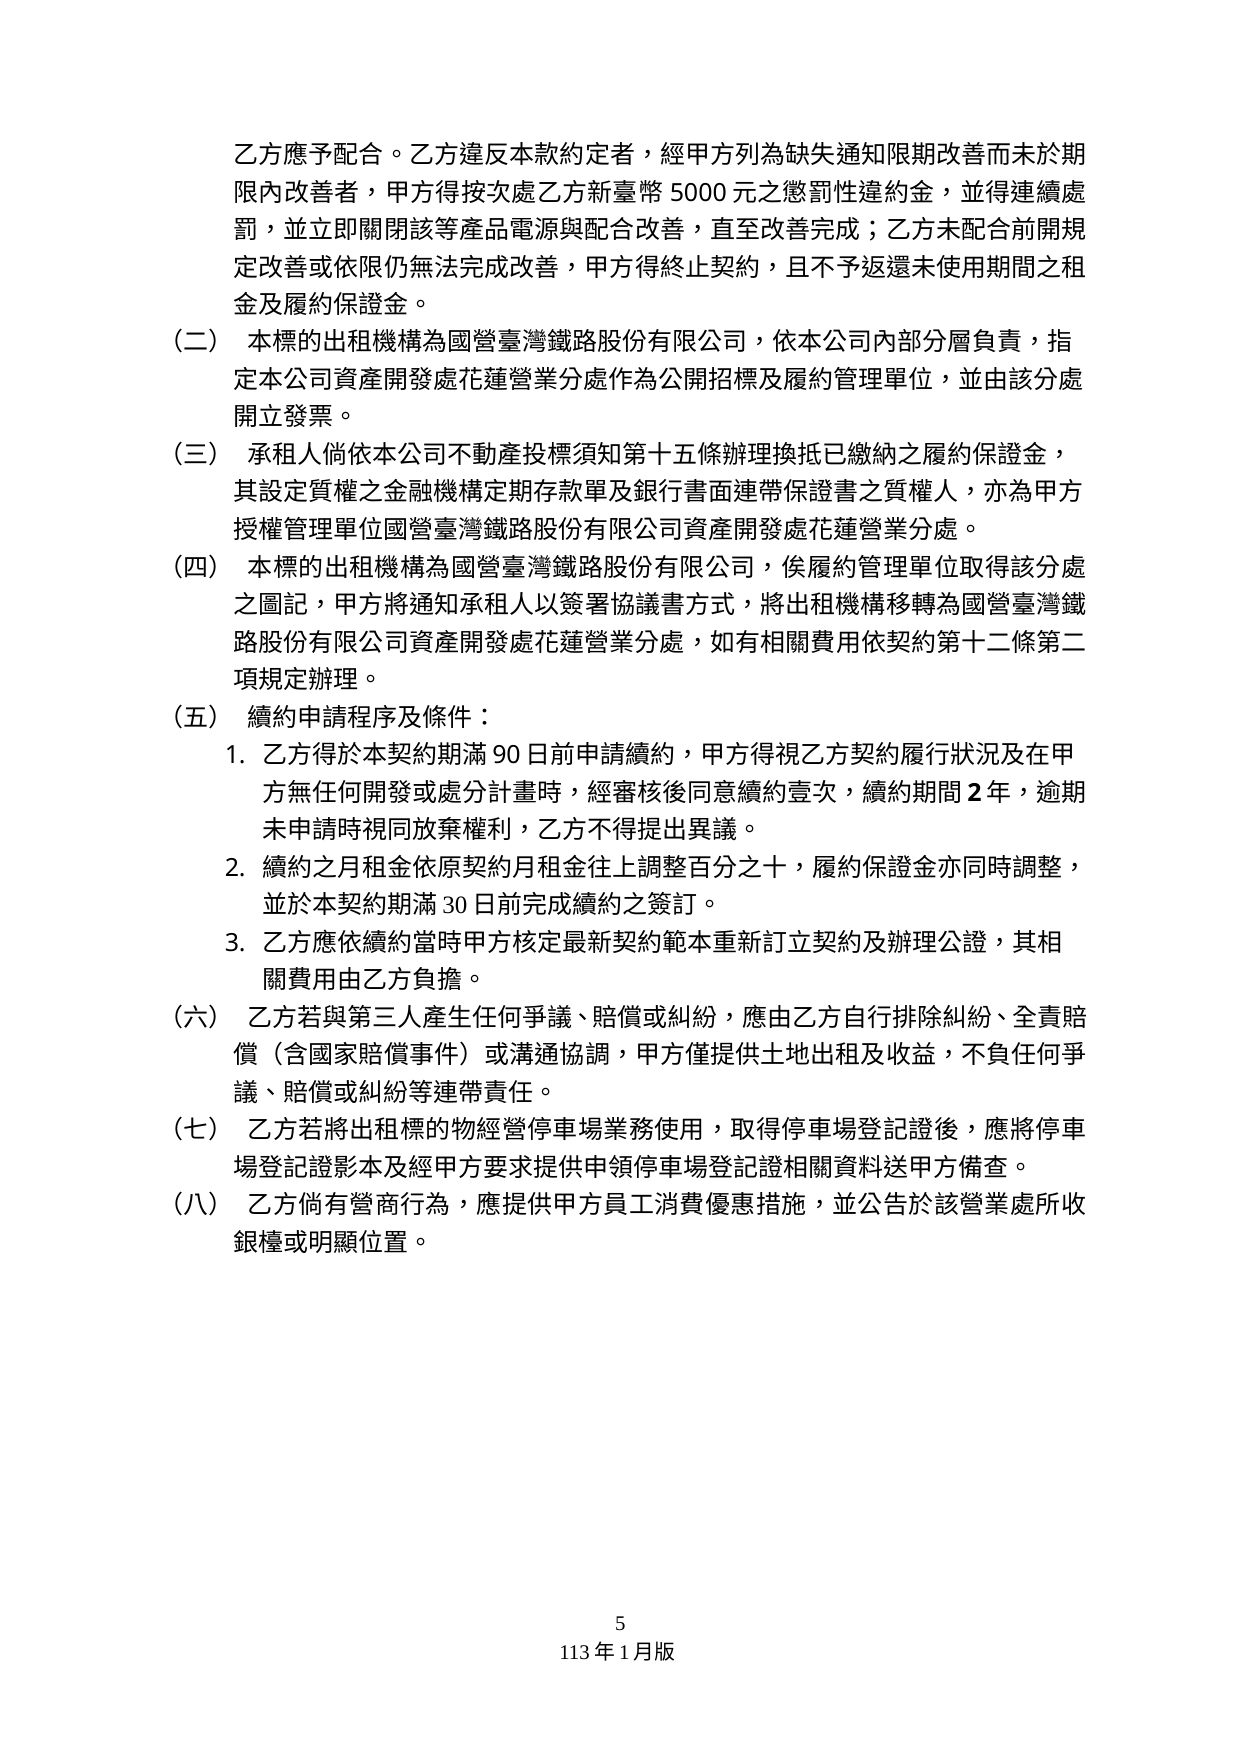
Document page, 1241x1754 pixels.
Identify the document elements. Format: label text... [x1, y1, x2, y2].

list 乙方倘有營商行為，應提供甲方員工消費優惠措施，並公告於該營業處所收銀檯或明顯位置。 [158, 1184, 1087, 1259]
list 乙方應依續約當時甲方核定最新契約範本重新訂立契約及辦理公證，其相關費用由乙方負擔。 [224, 921, 1087, 996]
list 乙方得於本契約期滿90日前申請續約，甲方得視乙方契約履行狀況及在甲方無任何開發或處分計畫時，經審核後同意續約壹次，續約期間2年，逾期未申請時視同放棄權利，乙方不得提出異議。 [224, 734, 1087, 846]
list 乙方若將出租標的物經營停車場業務使用，取得停車場登記證後，應將停車場登記證影本及經甲方要求提供申領停車場登記證相關資料送甲方備查。 [158, 1109, 1087, 1184]
list 續約申請程序及條件： [158, 696, 1087, 734]
list 為配合政府維護資通訊安全政策，乙方（含招商經營廠商）於本契約期間及承租範圍內設置可供不特定人士直接收視或收聽之電子看板、數位燈箱或其他具類似功能產品等（含軟、硬體及服務），均不得使用中國大陸廠牌或有疑慮之廠牌，且不得介接甲方公務網路；設置完成後，乙方須提供前開設置產品軟、硬體及服務之清冊及相關證明予甲方備查，如有異動，亦同；甲方得派員查核，乙方應予配合。乙方違反本款約定者，經甲方列為缺失通知限期改善而未於期限內改善者，甲方得按次處乙方新臺幣5000元之懲罰性違約金，並得連續處罰，並立即關閉該等產品電源與配合改善，直至改善完成；乙方未配合前開規定改善或依限仍無法完成改善，甲方得終止契約，且不予返還未使用期間之租金及履約保證金。 [158, 134, 1087, 321]
list 乙方若與第三人產生任何爭議、賠償或糾紛，應由乙方自行排除糾紛、全責賠償（含國家賠償事件）或溝通協調，甲方僅提供土地出租及收益，不負任何爭議、賠償或糾紛等連帶責任。 [158, 996, 1087, 1109]
list 本標的出租機構為國營臺灣鐵路股份有限公司，依本公司內部分層負責，指定本公司資產開發處花蓮營業分處作為公開招標及履約管理單位，並由該分處開立發票。 [158, 321, 1092, 434]
list 本標的出租機構為國營臺灣鐵路股份有限公司，俟履約管理單位取得該分處之圖記，甲方將通知承租人以簽署協議書方式，將出租機構移轉為國營臺灣鐵路股份有限公司資產開發處花蓮營業分處，如有相關費用依契約第十二條第二項規定辦理。 [158, 546, 1087, 696]
list 續約之月租金依原契約月租金往上調整百分之十，履約保證金亦同時調整，並於本契約期滿30日前完成續約之簽訂。 [224, 846, 1087, 921]
list 承租人倘依本公司不動產投標須知第十五條辦理換抵已繳納之履約保證金，其設定質權之金融機構定期存款單及銀行書面連帶保證書之質權人，亦為甲方授權管理單位國營臺灣鐵路股份有限公司資產開發處花蓮營業分處。 [158, 434, 1092, 546]
